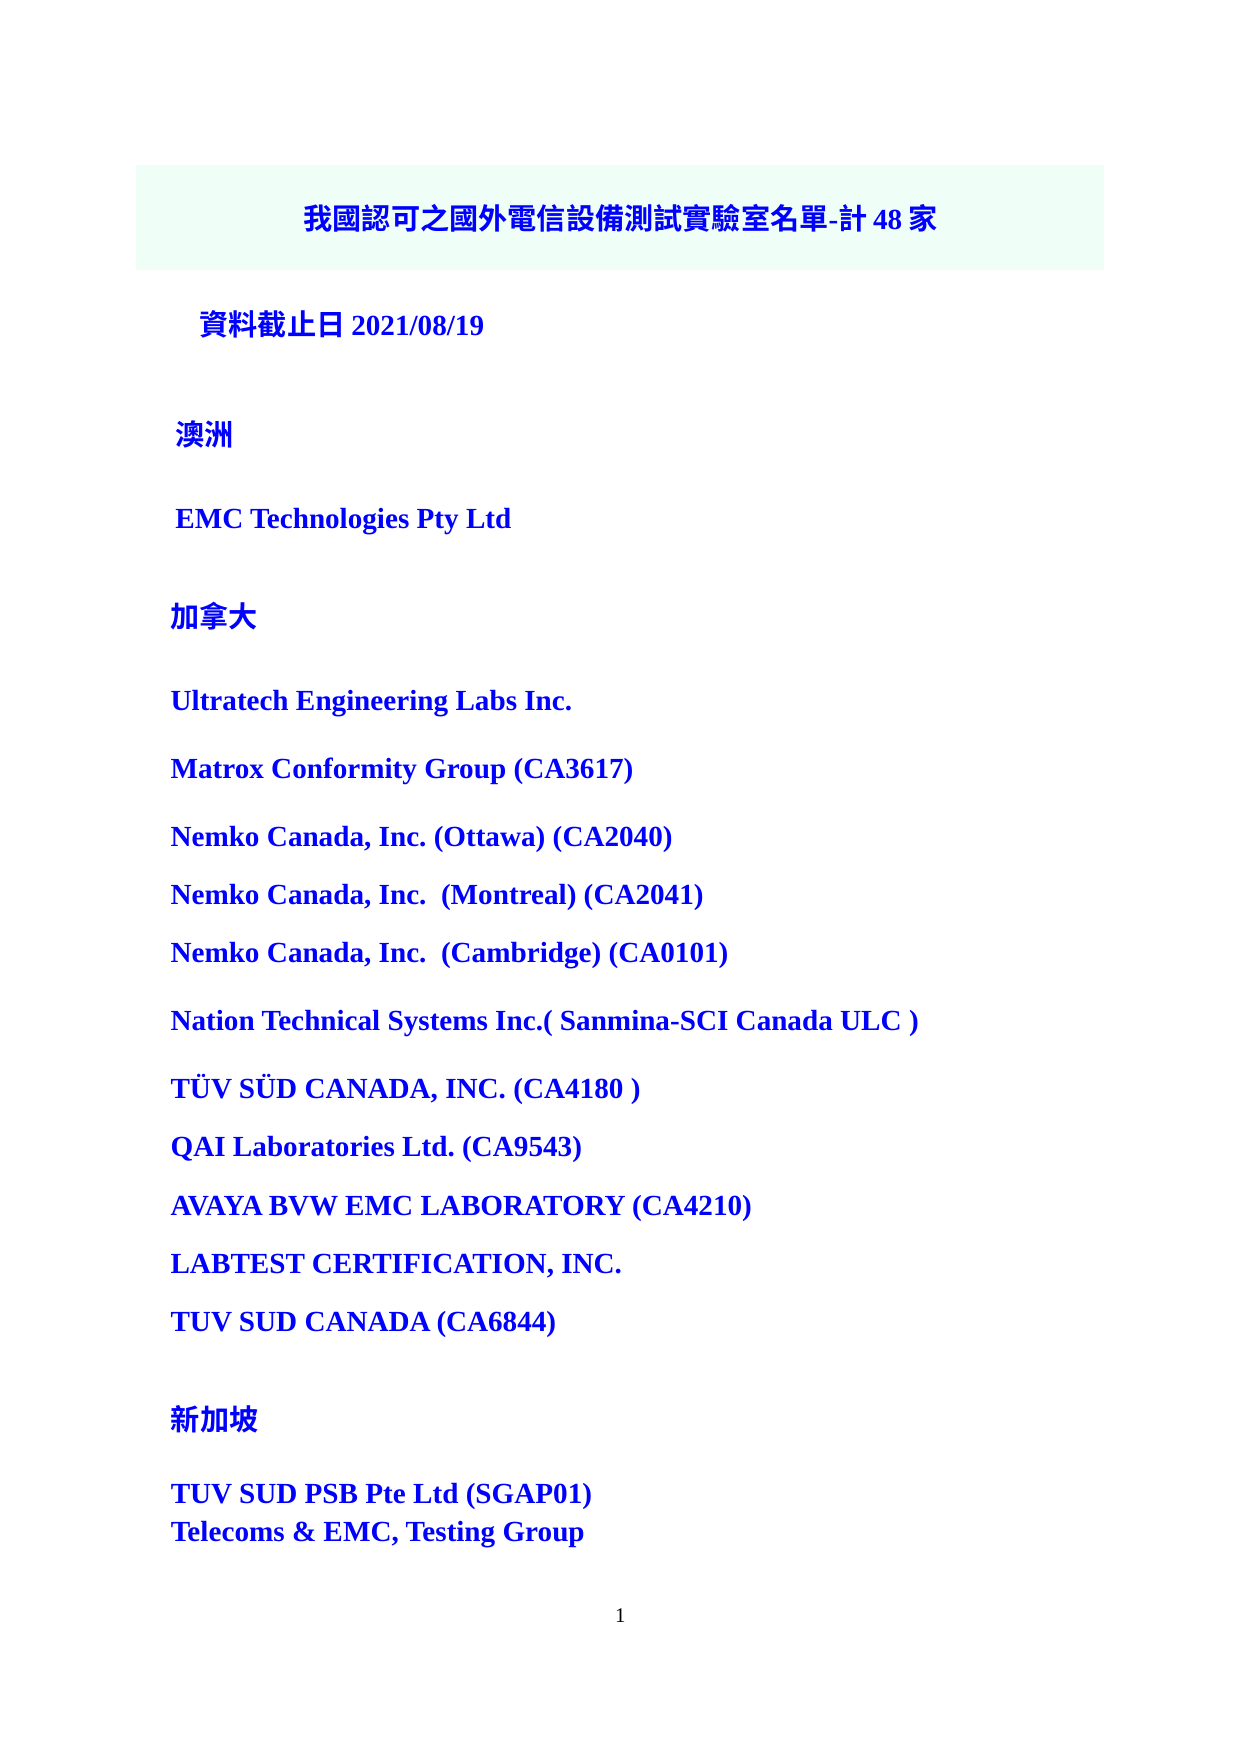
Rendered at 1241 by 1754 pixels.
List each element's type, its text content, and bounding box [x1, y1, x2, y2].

table_header 澳洲 [171, 380, 1093, 485]
table_header 新加坡 [166, 1365, 1098, 1470]
table_header [143, 1365, 166, 1470]
table_cell Nation Technical Systems Inc.( Sanmina-SCI Canada ULC ) [166, 987, 1098, 1054]
table_header 加拿大 [166, 562, 1098, 667]
table_cell EMC Technologies Pty Ltd [171, 485, 1093, 552]
table_cell [143, 735, 166, 802]
table_cell [148, 485, 171, 552]
table_cell Nemko Canada, Inc. (Ottawa) (CA2040) Nemko Canada, Inc. (Montreal) (CA2041) Nemko Canada, Inc. (Cambridge) (CA0101) [166, 803, 1098, 987]
table_header [143, 562, 166, 667]
table_cell [143, 1055, 166, 1356]
table_cell [143, 987, 166, 1054]
table_cell [143, 667, 166, 735]
table_header 我國認可之國外電信設備測試實驗室名單-計48家 [136, 165, 1104, 270]
table_cell [136, 375, 1104, 557]
table_cell TUV SUD PSB Pte Ltd (SGAP01) Telecoms & EMC, Testing Group [166, 1470, 1098, 1554]
table_cell 資料截止日2021/08/19 [136, 270, 1104, 375]
table_cell [136, 557, 1104, 1360]
table_cell [143, 803, 166, 987]
table_header [148, 380, 171, 485]
table_cell [143, 1470, 166, 1554]
table_cell Matrox Conformity Group (CA3617) [166, 735, 1098, 802]
table_cell TÜV SÜD CANADA, INC. (CA4180 ) QAI Laboratories Ltd. (CA9543) AVAYA BVW EMC LABORATORY (CA4210) LABTEST CERTIFICATION, INC. TUV SUD CANADA (CA6844) [166, 1055, 1098, 1356]
table_cell [136, 1360, 1104, 1559]
table_cell Ultratech Engineering Labs Inc. [166, 667, 1098, 735]
